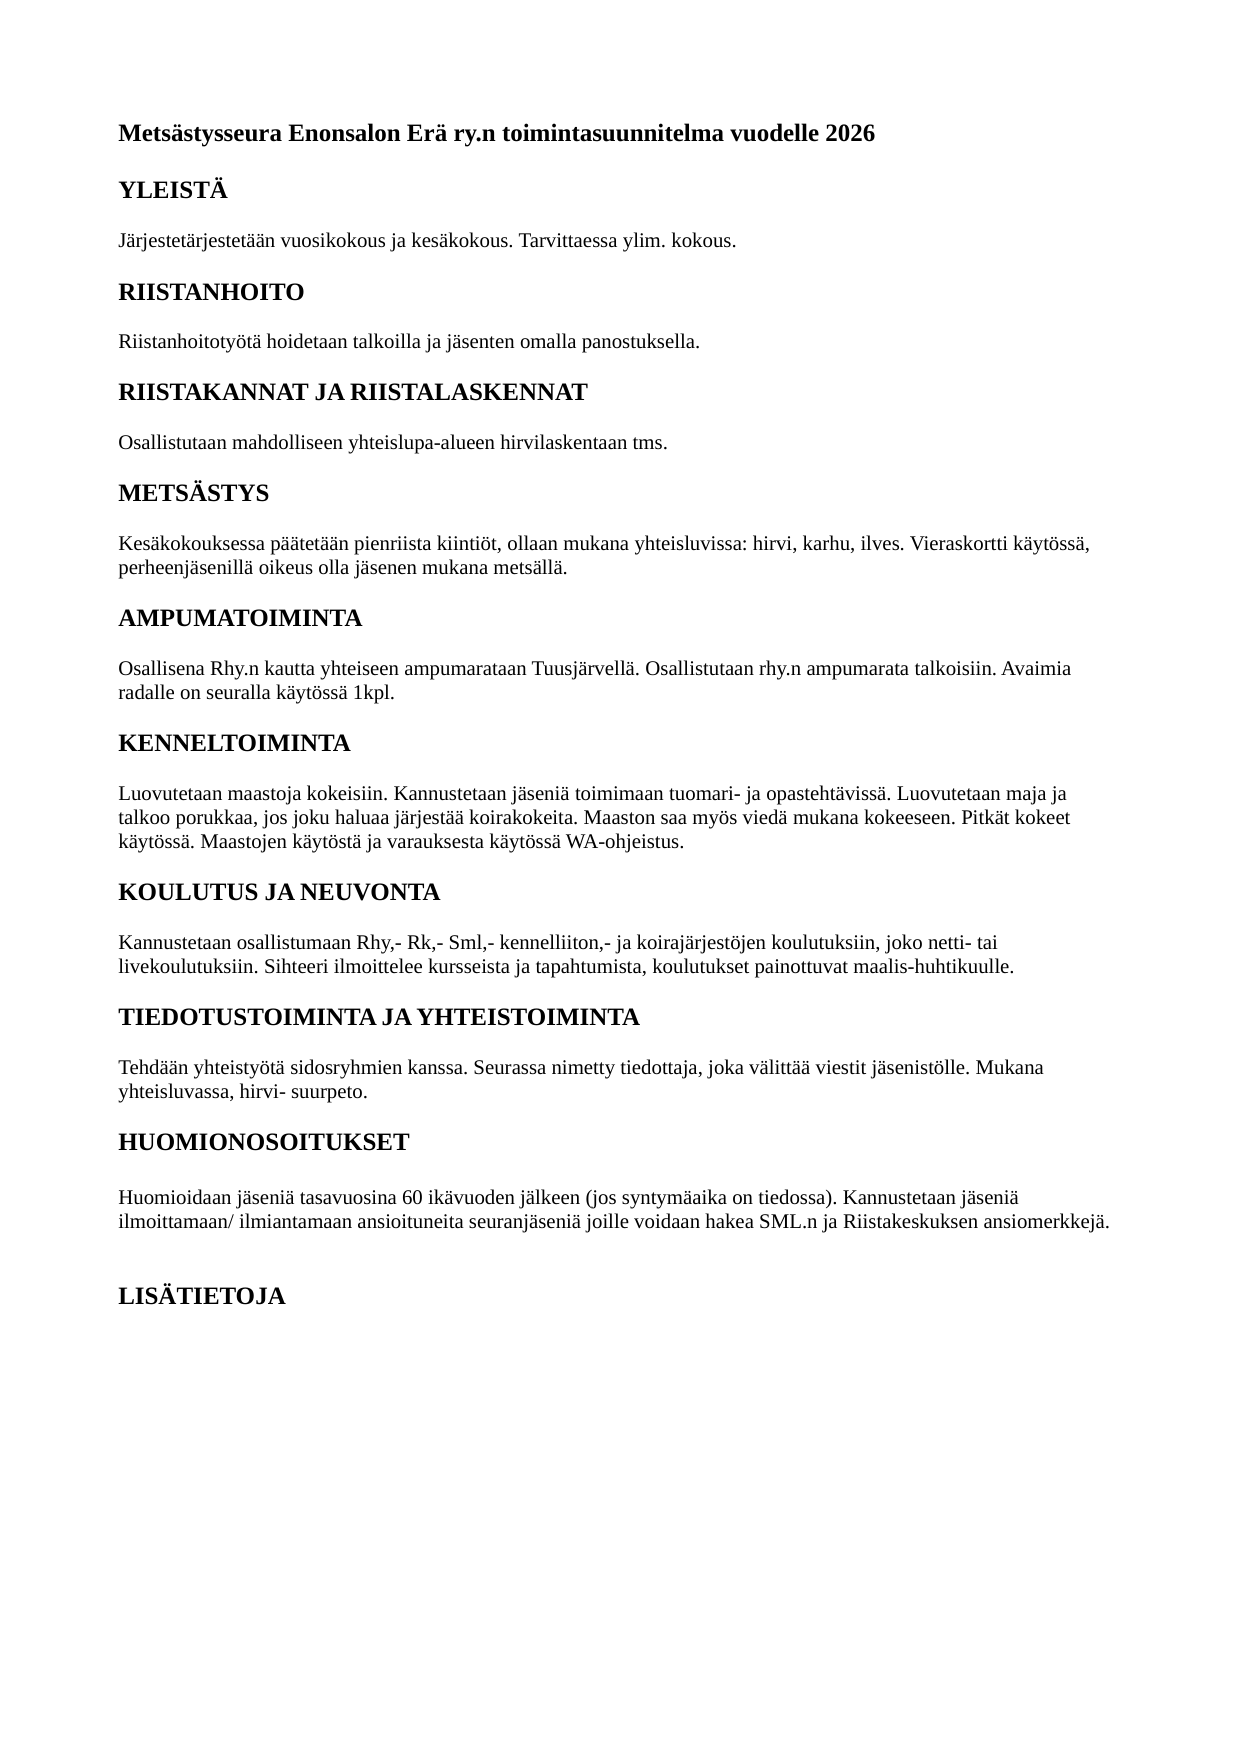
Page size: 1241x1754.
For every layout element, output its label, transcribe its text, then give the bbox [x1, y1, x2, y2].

text Järjestetärjestetään vuosikokous ja kesäkokous. Tarvittaessa ylim. kokous. [118, 228, 1122, 252]
text AMPUMATOIMINTA [118, 603, 1122, 632]
text Riistanhoitotyötä hoidetaan talkoilla ja jäsenten omalla panostuksella. [118, 329, 1122, 353]
text HUOMIONOSOITUKSET [118, 1127, 1122, 1156]
text RIISTANHOITO [118, 277, 1240, 305]
text Luovutetaan maastoja kokeisiin. Kannustetaan jäseniä toimimaan tuomari- ja opastehtävissä. Luovutetaan maja ja talkoo porukkaa, jos joku haluaa järjestää koirakokeita. Maaston saa myös viedä mukana kokeeseen. Pitkät kokeet käytössä. Maastojen käytöstä ja varauksesta käytössä WA-ohjeistus. [118, 781, 1122, 853]
text Metsästysseura Enonsalon Erä ry.n toimintasuunnitelma vuodelle 2026 [118, 118, 1122, 147]
text KOULUTUS JA NEUVONTA [118, 877, 1122, 906]
text Kannustetaan osallistumaan Rhy,- Rk,- Sml,- kennelliiton,- ja koirajärjestöjen koulutuksiin, joko netti- tai livekoulutuksiin. Sihteeri ilmoittelee kursseista ja tapahtumista, koulutukset painottuvat maalis-huhtikuulle. [118, 930, 1122, 978]
text LISÄTIETOJA [118, 1281, 1122, 1310]
text Osallisena Rhy.n kautta yhteiseen ampumarataan Tuusjärvellä. Osallistutaan rhy.n ampumarata talkoisiin. Avaimia radalle on seuralla käytössä 1kpl. [118, 656, 1122, 704]
text YLEISTÄ [118, 176, 1122, 204]
text Osallistutaan mahdolliseen yhteislupa-alueen hirvilaskentaan tms. [118, 430, 1122, 454]
text Tehdään yhteistyötä sidosryhmien kanssa. Seurassa nimetty tiedottaja, joka välittää viestit jäsenistölle. Mukana yhteisluvassa, hirvi- suurpeto. [118, 1055, 1122, 1103]
text Huomioidaan jäseniä tasavuosina 60 ikävuoden jälkeen (jos syntymäaika on tiedossa). Kannustetaan jäseniä ilmoittamaan/ ilmiantamaan ansioituneita seuranjäseniä joille voidaan hakea SML.n ja Riistakeskuksen ansiomerkkejä. [118, 1185, 1122, 1233]
text KENNELTOIMINTA [118, 728, 1122, 757]
text TIEDOTUSTOIMINTA JA YHTEISTOIMINTA [118, 1002, 1122, 1031]
text METSÄSTYS [118, 478, 1122, 507]
text Kesäkokouksessa päätetään pienriista kiintiöt, ollaan mukana yhteisluvissa: hirvi, karhu, ilves. Vieraskortti käytössä, perheenjäsenillä oikeus olla jäsenen mukana metsällä. [118, 531, 1122, 579]
text RIISTAKANNAT JA RIISTALASKENNAT [118, 377, 1122, 406]
